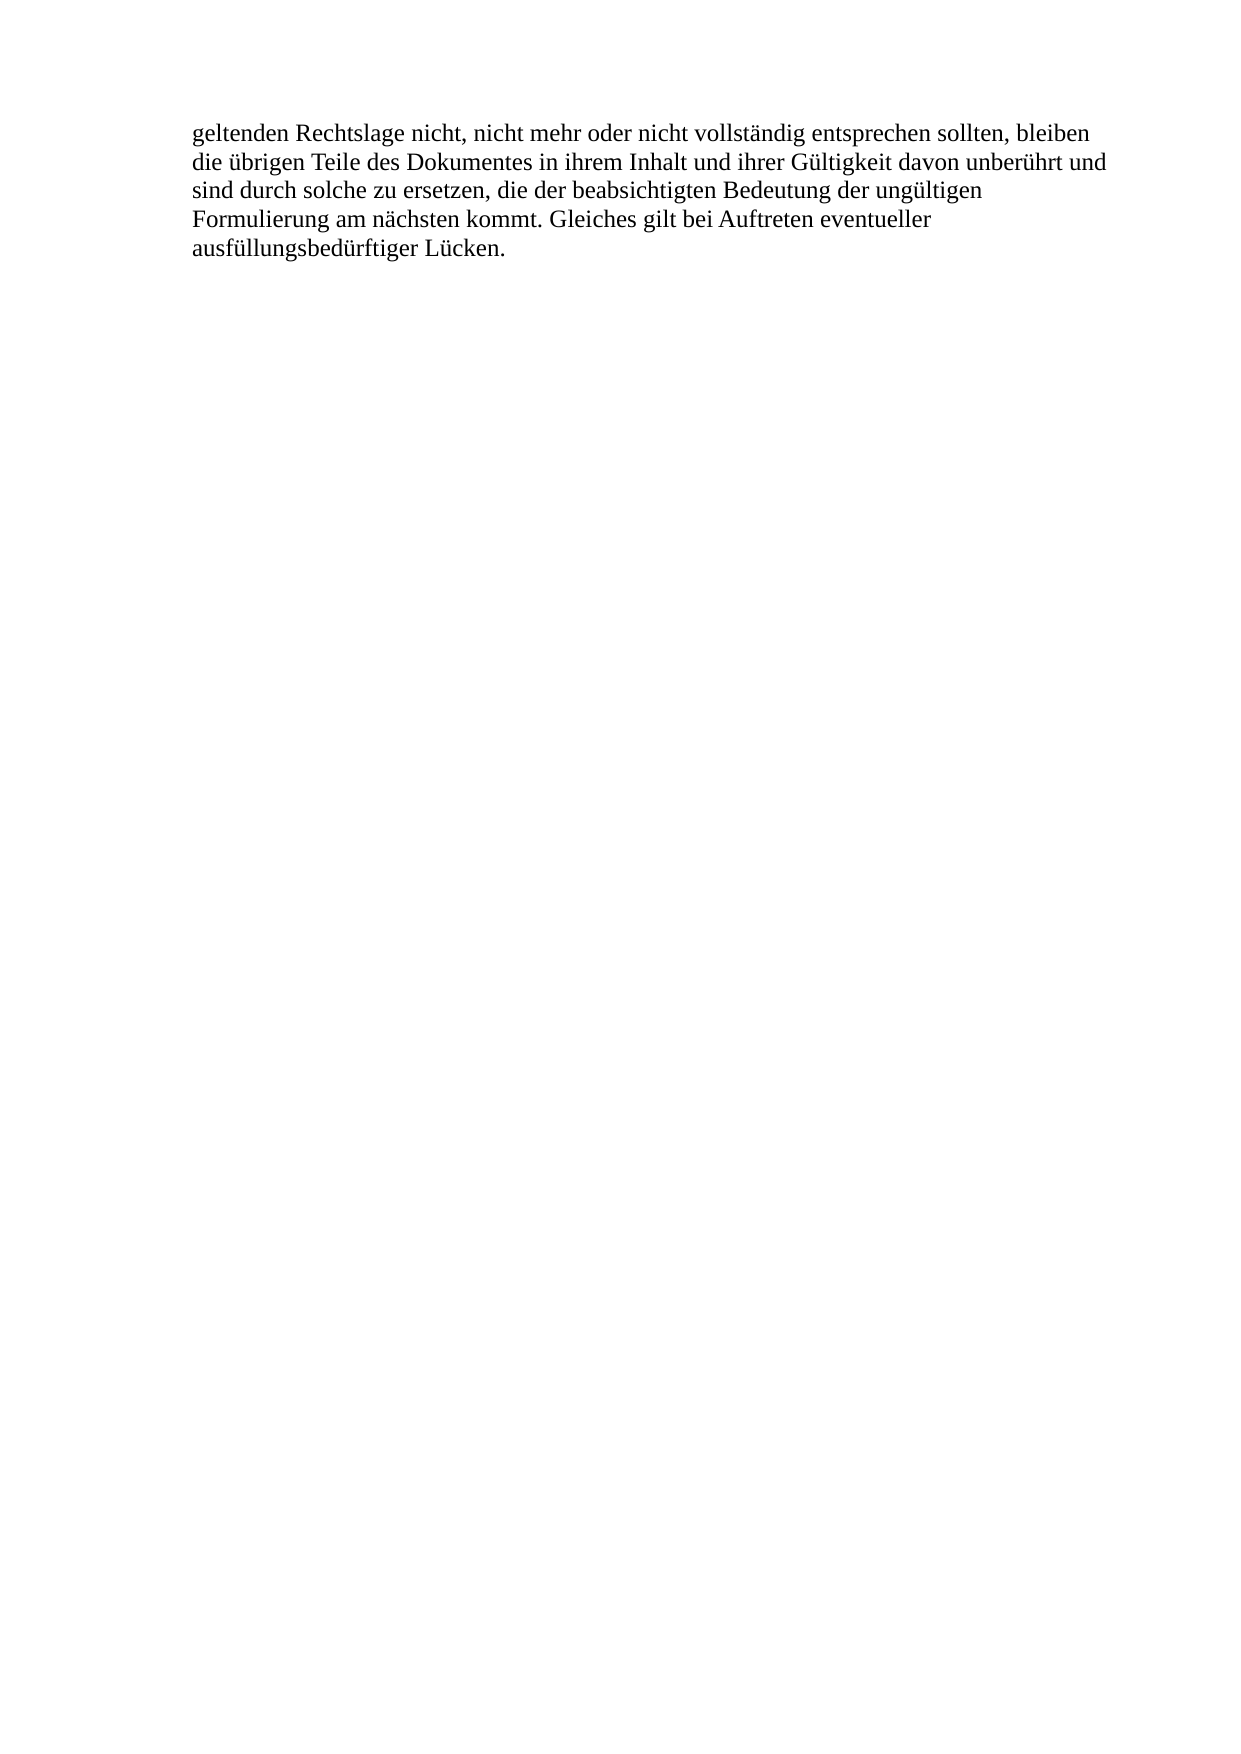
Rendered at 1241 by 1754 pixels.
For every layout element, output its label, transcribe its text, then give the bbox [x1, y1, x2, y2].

list geltenden Rechtslage nicht, nicht mehr oder nicht vollständig entsprechen sollten, bleiben die übrigen Teile des Dokumentes in ihrem Inhalt und ihrer Gültigkeit davon unberührt und sind durch solche zu ersetzen, die der beabsichtigten Bedeutung der ungültigen Formulierung am nächsten kommt. Gleiches gilt bei Auftreten eventueller ausfüllungsbedürftiger Lücken. [162, 118, 1122, 262]
